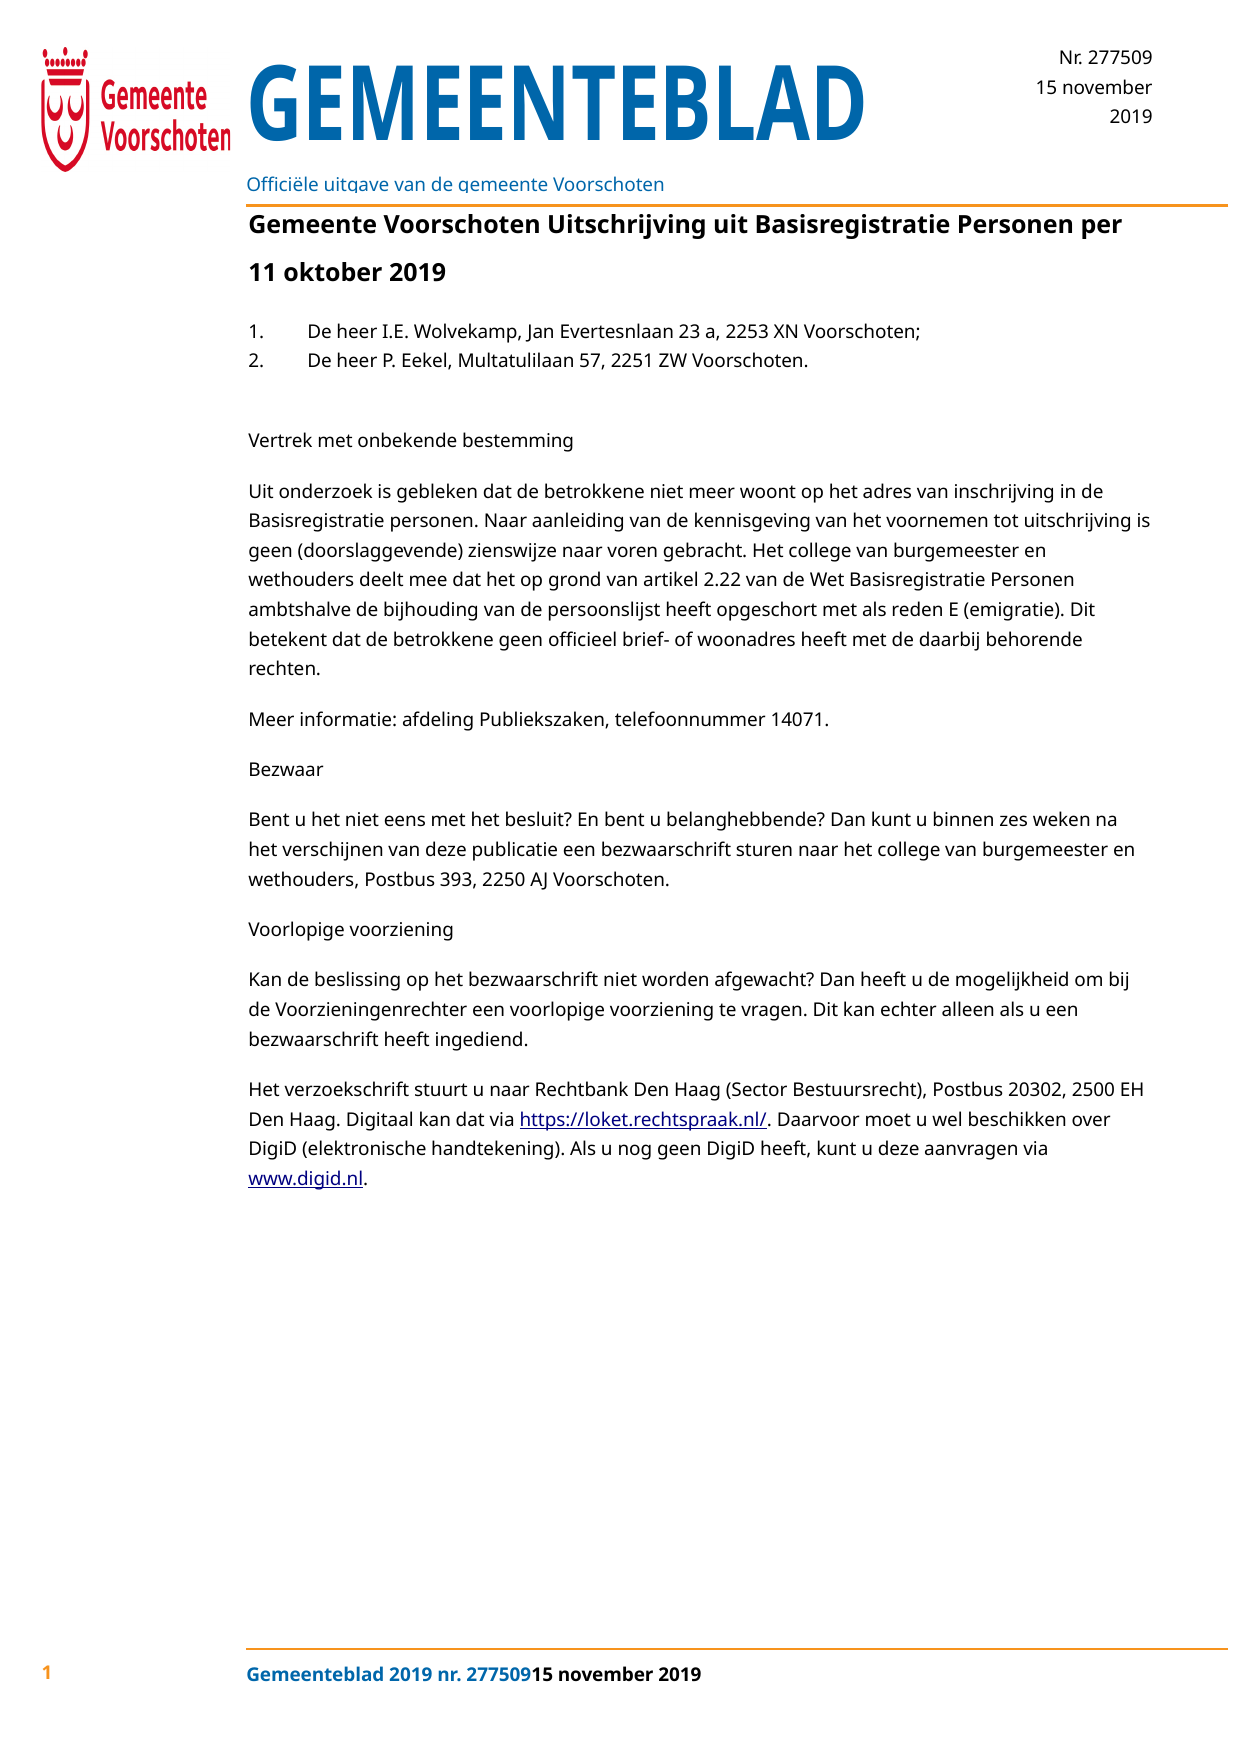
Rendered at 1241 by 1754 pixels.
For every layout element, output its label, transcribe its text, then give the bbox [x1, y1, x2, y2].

text Bent u het niet eens met het besluit? En bent u belanghebbende? Dan kunt u binnen zes weken na het verschijnen van deze publicatie een bezwaarschrift sturen naar het college van burgemeester en wethouders, Postbus 393, 2250 AJ Voorschoten. [248, 807, 1152, 892]
text Bezwaar [248, 756, 1152, 782]
text Gemeente Voorschoten Uitschrijving uit Basisregistratie Personen per 11 oktober 2019 [248, 207, 1152, 288]
list De heer P. Eekel, Multatulilaan 57, 2251 ZW Voorschoten. [248, 347, 1152, 373]
text Voorlopige voorziening [248, 916, 1152, 942]
picture [41, 47, 231, 172]
text Meer informatie: afdeling Publiekszaken, telefoonnummer 14071. [248, 706, 1152, 732]
text Het verzoekschrift stuurt u naar Rechtbank Den Haag (Sector Bestuursrecht), Postbus 20302, 2500 EH Den Haag. Digitaal kan dat via https://loket.rechtspraak.nl/. Daarvoor moet u wel beschikken over DigiD (elektronische handtekening). Als u nog geen DigiD heeft, kunt u deze aanvragen via www.digid.nl. [248, 1076, 1152, 1191]
text Vertrek met onbekende bestemming [248, 427, 1152, 453]
list De heer I.E. Wolvekamp, Jan Evertesnlaan 23 a, 2253 XN Voorschoten; [248, 318, 1152, 344]
text Kan de beslissing op het bezwaarschrift niet worden afgewacht? Dan heeft u de mogelijkheid om bij de Voorzieningenrechter een voorlopige voorziening te vragen. Dit kan echter alleen als u een bezwaarschrift heeft ingediend. [248, 967, 1152, 1052]
text Uit onderzoek is gebleken dat de betrokkene niet meer woont op het adres van inschrijving in de Basisregistratie personen. Naar aanleiding van de kennisgeving van het voornemen tot uitschrijving is geen (doorslaggevende) zienswijze naar voren gebracht. Het college van burgemeester en wethouders deelt mee dat het op grond van artikel 2.22 van de Wet Basisregistratie Personen ambtshalve de bijhouding van de persoonslijst heeft opgeschort met als reden E (emigratie). Dit betekent dat de betrokkene geen officieel brief- of woonadres heeft met de daarbij behorende rechten. [248, 478, 1152, 681]
